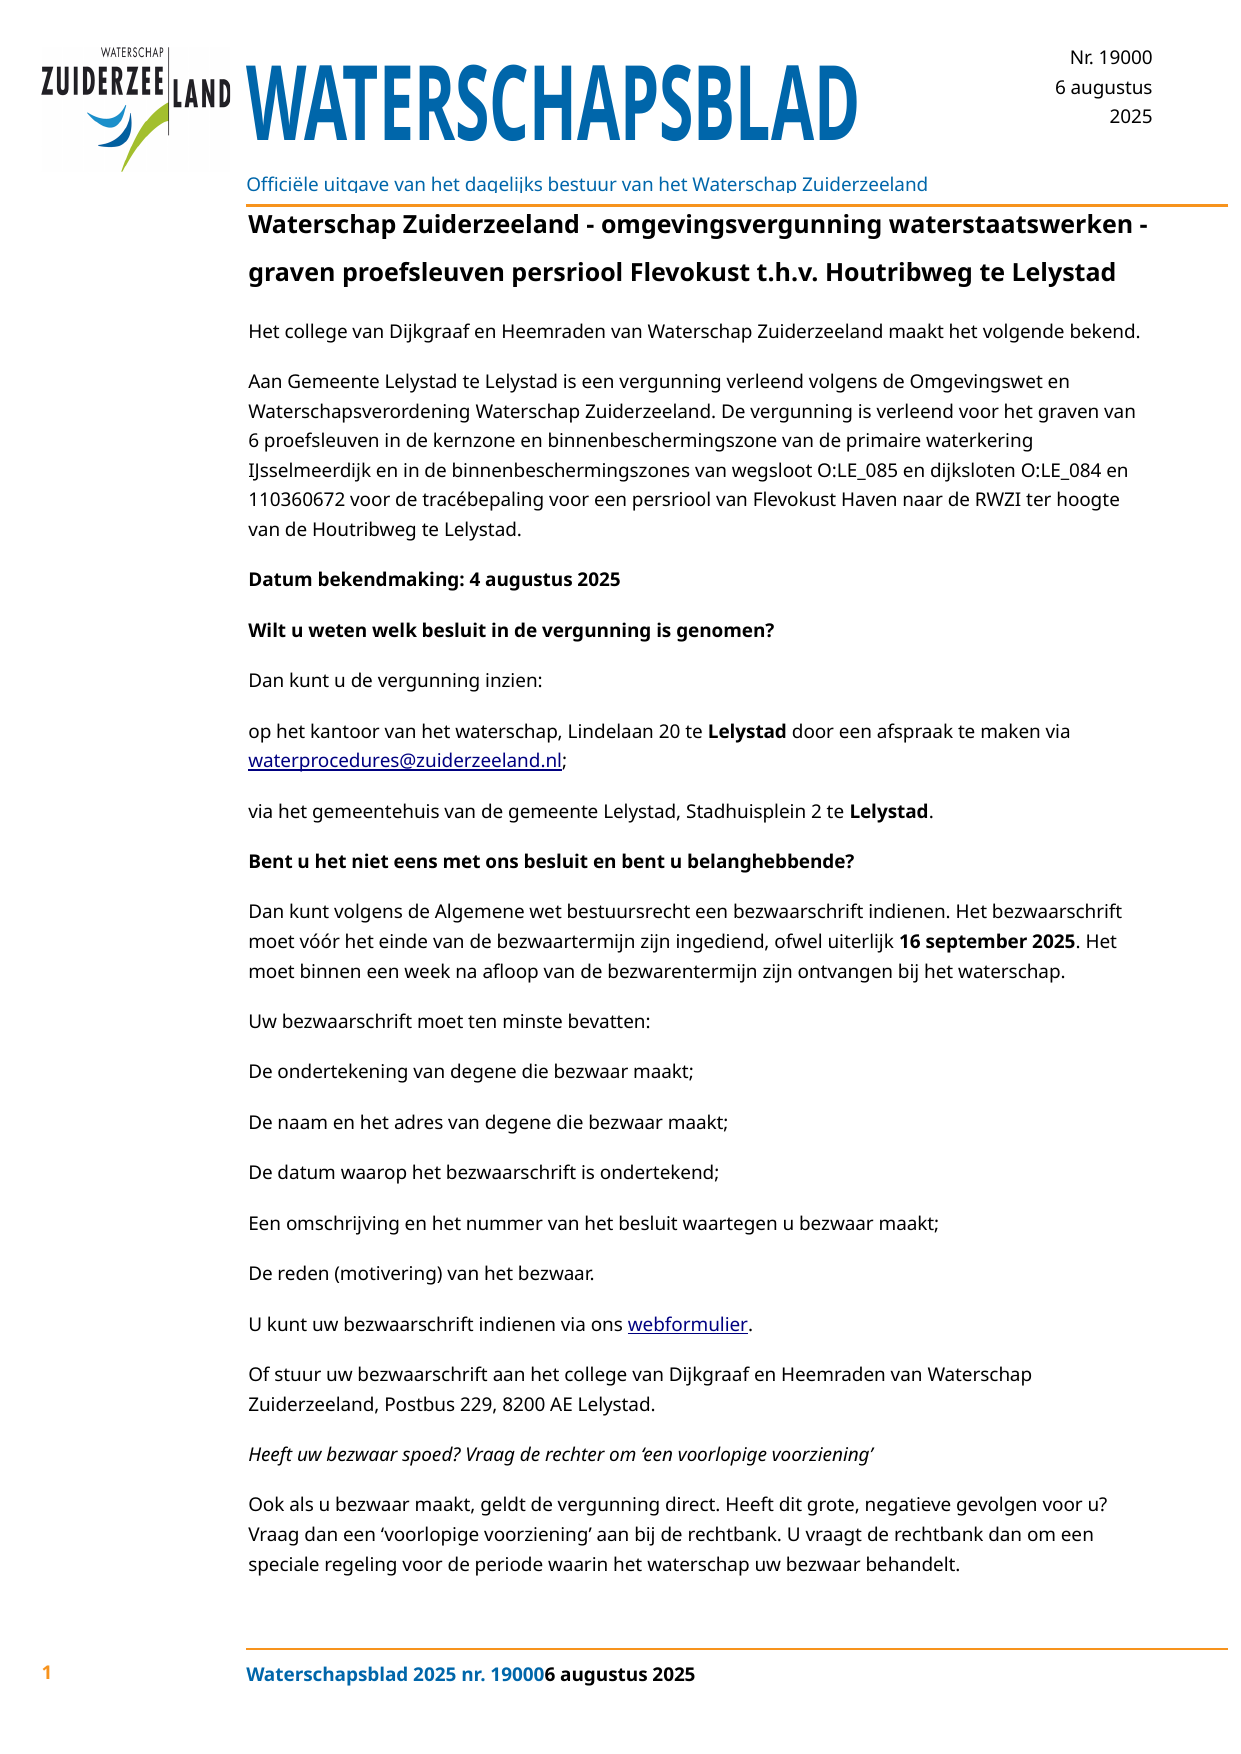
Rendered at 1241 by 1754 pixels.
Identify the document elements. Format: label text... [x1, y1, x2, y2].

text Ook als u bezwaar maakt, geldt de vergunning direct. Heeft dit grote, negatieve gevolgen voor u? Vraag dan een ‘voorlopige voorziening’ aan bij de rechtbank. U vraagt de rechtbank dan om een speciale regeling voor de periode waarin het waterschap uw bezwaar behandelt. [248, 1492, 1152, 1577]
text De datum waarop het bezwaarschrift is ondertekend; [248, 1159, 1152, 1185]
text op het kantoor van het waterschap, Lindelaan 20 te Lelystad door een afspraak te maken via waterprocedures@zuiderzeeland.nl; [248, 718, 1152, 773]
text Het college van Dijkgraaf en Heemraden van Waterschap Zuiderzeeland maakt het volgende bekend. [248, 318, 1152, 344]
text Wilt u weten welk besluit in de vergunning is genomen? [248, 617, 1152, 643]
text Bent u het niet eens met ons besluit en bent u belanghebbende? [248, 848, 1152, 874]
text Waterschap Zuiderzeeland - omgevingsvergunning waterstaatswerken - graven proefsleuven persriool Flevokust t.h.v. Houtribweg te Lelystad [248, 207, 1152, 288]
text Een omschrijving en het nummer van het besluit waartegen u bezwaar maakt; [248, 1210, 1152, 1236]
text De naam en het adres van degene die bezwaar maakt; [248, 1109, 1152, 1135]
text De ondertekening van degene die bezwaar maakt; [248, 1059, 1152, 1084]
text via het gemeentehuis van de gemeente Lelystad, Stadhuisplein 2 te Lelystad. [248, 798, 1152, 824]
text U kunt uw bezwaarschrift indienen via ons webformulier. [248, 1311, 1152, 1337]
text Datum bekendmaking: 4 augustus 2025 [248, 567, 1152, 592]
text Dan kunt u de vergunning inzien: [248, 667, 1152, 693]
text Of stuur uw bezwaarschrift aan het college van Dijkgraaf en Heemraden van Waterschap Zuiderzeeland, Postbus 229, 8200 AE Lelystad. [248, 1361, 1152, 1417]
text Uw bezwaarschrift moet ten minste bevatten: [248, 1008, 1152, 1034]
text Aan Gemeente Lelystad te Lelystad is een vergunning verleend volgens de Omgevingswet en Waterschapsverordening Waterschap Zuiderzeeland. De vergunning is verleend voor het graven van 6 proefsleuven in de kernzone en binnenbeschermingszone van de primaire waterkering IJsselmeerdijk en in de binnenbeschermingszones van wegsloot O:LE_085 en dijksloten O:LE_084 en 110360672 voor de tracébepaling voor een persriool van Flevokust Haven naar de RWZI ter hoogte van de Houtribweg te Lelystad. [248, 368, 1152, 542]
text De reden (motivering) van het bezwaar. [248, 1260, 1152, 1286]
picture [41, 47, 231, 172]
text Dan kunt volgens de Algemene wet bestuursrecht een bezwaarschrift indienen. Het bezwaarschrift moet vóór het einde van de bezwaartermijn zijn ingediend, ofwel uiterlijk 16 september 2025. Het moet binnen een week na afloop van de bezwarentermijn zijn ontvangen bij het waterschap. [248, 899, 1152, 984]
text Heeft uw bezwaar spoed? Vraag de rechter om ‘een voorlopige voorziening’ [248, 1441, 1152, 1467]
